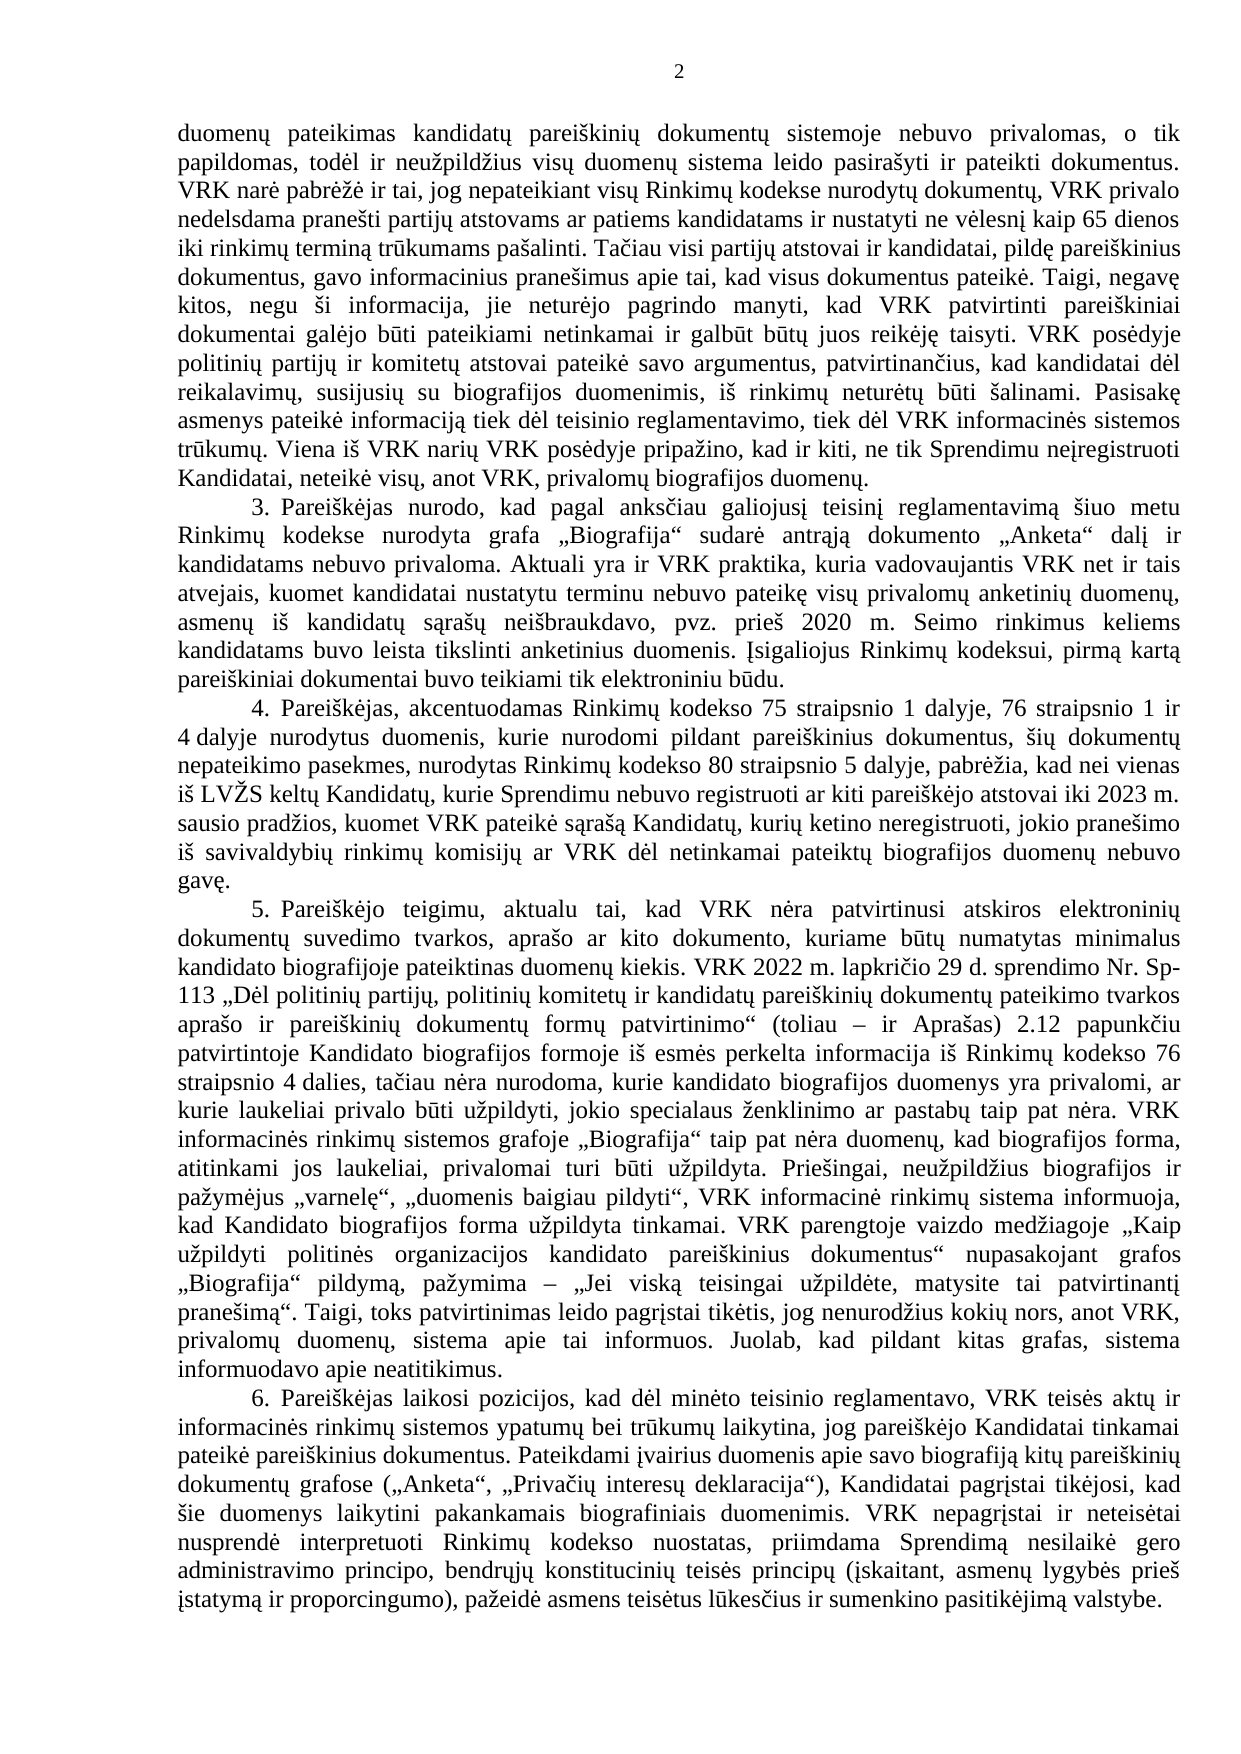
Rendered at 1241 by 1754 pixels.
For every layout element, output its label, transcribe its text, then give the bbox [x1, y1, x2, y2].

text 4. Pareiškėjas, akcentuodamas Rinkimų kodekso 75 straipsnio 1 dalyje, 76 straipsnio 1 ir 4 dalyje nurodytus duomenis, kurie nurodomi pildant pareiškinius dokumentus, šių dokumentų nepateikimo pasekmes, nurodytas Rinkimų kodekso 80 straipsnio 5 dalyje, pabrėžia, kad nei vienas iš LVŽS keltų Kandidatų, kurie Sprendimu nebuvo registruoti ar kiti pareiškėjo atstovai iki 2023 m. sausio pradžios, kuomet VRK pateikė sąrašą Kandidatų, kurių ketino neregistruoti, jokio pranešimo iš savivaldybių rinkimų komisijų ar VRK dėl netinkamai pateiktų biografijos duomenų nebuvo gavę. [177, 693, 1181, 894]
text 3. Pareiškėjas nurodo, kad pagal anksčiau galiojusį teisinį reglamentavimą šiuo metu Rinkimų kodekse nurodyta grafa „Biografija“ sudarė antrąją dokumento „Anketa“ dalį ir kandidatams nebuvo privaloma. Aktuali yra ir VRK praktika, kuria vadovaujantis VRK net ir tais atvejais, kuomet kandidatai nustatytu terminu nebuvo pateikę visų privalomų anketinių duomenų, asmenų iš kandidatų sąrašų neišbraukdavo, pvz. prieš 2020 m. Seimo rinkimus keliems kandidatams buvo leista tikslinti anketinius duomenis. Įsigaliojus Rinkimų kodeksui, pirmą kartą pareiškiniai dokumentai buvo teikiami tik elektroniniu būdu. [177, 492, 1181, 693]
text 6. Pareiškėjas laikosi pozicijos, kad dėl minėto teisinio reglamentavo, VRK teisės aktų ir informacinės rinkimų sistemos ypatumų bei trūkumų laikytina, jog pareiškėjo Kandidatai tinkamai pateikė pareiškinius dokumentus. Pateikdami įvairius duomenis apie savo biografiją kitų pareiškinių dokumentų grafose („Anketa“, „Privačių interesų deklaracija“), Kandidatai pagrįstai tikėjosi, kad šie duomenys laikytini pakankamais biografiniais duomenimis. VRK nepagrįstai ir neteisėtai nusprendė interpretuoti Rinkimų kodekso nuostatas, priimdama Sprendimą nesilaikė gero administravimo principo, bendrųjų konstitucinių teisės principų (įskaitant, asmenų lygybės prieš įstatymą ir proporcingumo), pažeidė asmens teisėtus lūkesčius ir sumenkino pasitikėjimą valstybe. [177, 1383, 1181, 1613]
text duomenų pateikimas kandidatų pareiškinių dokumentų sistemoje nebuvo privalomas, o tik papildomas, todėl ir neužpildžius visų duomenų sistema leido pasirašyti ir pateikti dokumentus. VRK narė pabrėžė ir tai, jog nepateikiant visų Rinkimų kodekse nurodytų dokumentų, VRK privalo nedelsdama pranešti partijų atstovams ar patiems kandidatams ir nustatyti ne vėlesnį kaip 65 dienos iki rinkimų terminą trūkumams pašalinti. Tačiau visi partijų atstovai ir kandidatai, pildę pareiškinius dokumentus, gavo informacinius pranešimus apie tai, kad visus dokumentus pateikė. Taigi, negavę kitos, negu ši informacija, jie neturėjo pagrindo manyti, kad VRK patvirtinti pareiškiniai dokumentai galėjo būti pateikiami netinkamai ir galbūt būtų juos reikėję taisyti. VRK posėdyje politinių partijų ir komitetų atstovai pateikė savo argumentus, patvirtinančius, kad kandidatai dėl reikalavimų, susijusių su biografijos duomenimis, iš rinkimų neturėtų būti šalinami. Pasisakę asmenys pateikė informaciją tiek dėl teisinio reglamentavimo, tiek dėl VRK informacinės sistemos trūkumų. Viena iš VRK narių VRK posėdyje pripažino, kad ir kiti, ne tik Sprendimu neįregistruoti Kandidatai, neteikė visų, anot VRK, privalomų biografijos duomenų. [177, 118, 1181, 492]
text 5. Pareiškėjo teigimu, aktualu tai, kad VRK nėra patvirtinusi atskiros elektroninių dokumentų suvedimo tvarkos, aprašo ar kito dokumento, kuriame būtų numatytas minimalus kandidato biografijoje pateiktinas duomenų kiekis. VRK 2022 m. lapkričio 29 d. sprendimo Nr. Sp-113 „Dėl politinių partijų, politinių komitetų ir kandidatų pareiškinių dokumentų pateikimo tvarkos aprašo ir pareiškinių dokumentų formų patvirtinimo“ (toliau – ir Aprašas) 2.12 papunkčiu patvirtintoje Kandidato biografijos formoje iš esmės perkelta informacija iš Rinkimų kodekso 76 straipsnio 4 dalies, tačiau nėra nurodoma, kurie kandidato biografijos duomenys yra privalomi, ar kurie laukeliai privalo būti užpildyti, jokio specialaus ženklinimo ar pastabų taip pat nėra. VRK informacinės rinkimų sistemos grafoje „Biografija“ taip pat nėra duomenų, kad biografijos forma, atitinkami jos laukeliai, privalomai turi būti užpildyta. Priešingai, neužpildžius biografijos ir pažymėjus „varnelę“, „duomenis baigiau pildyti“, VRK informacinė rinkimų sistema informuoja, kad Kandidato biografijos forma užpildyta tinkamai. VRK parengtoje vaizdo medžiagoje „Kaip užpildyti politinės organizacijos kandidato pareiškinius dokumentus“ nupasakojant grafos „Biografija“ pildymą, pažymima – „Jei viską teisingai užpildėte, matysite tai patvirtinantį pranešimą“. Taigi, toks patvirtinimas leido pagrįstai tikėtis, jog nenurodžius kokių nors, anot VRK, privalomų duomenų, sistema apie tai informuos. Juolab, kad pildant kitas grafas, sistema informuodavo apie neatitikimus. [177, 894, 1181, 1383]
